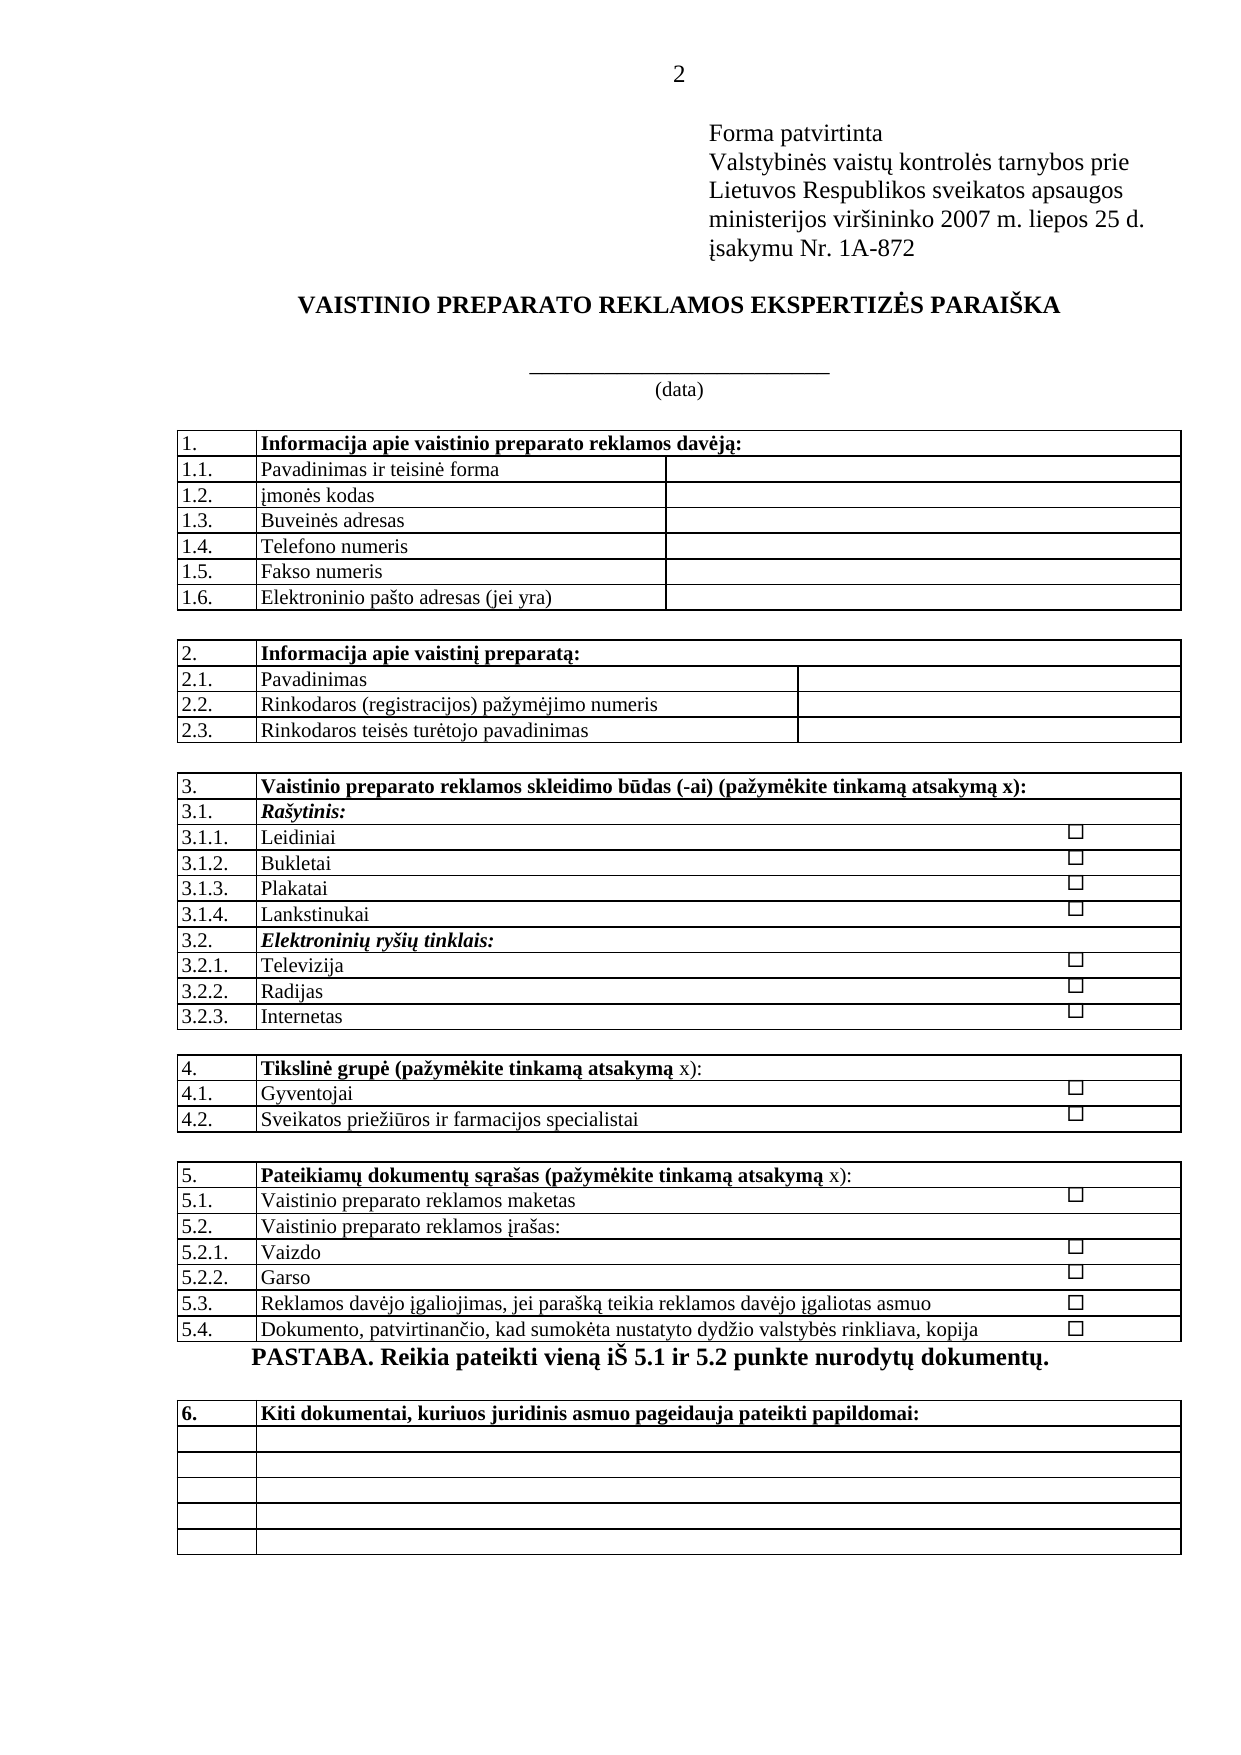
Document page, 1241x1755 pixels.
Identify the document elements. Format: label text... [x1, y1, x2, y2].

table_cell  [1062, 1240, 1180, 1264]
table_cell [252, 1504, 256, 1528]
table_cell 5.3. [252, 1291, 256, 1315]
table_cell [252, 1427, 256, 1451]
table_cell  [1062, 1005, 1180, 1028]
table_cell [257, 1530, 261, 1553]
table_cell  [1062, 953, 1180, 977]
table_cell [252, 1530, 256, 1553]
text PASTABA. Reikia pateikti vieną iŠ 5.1 ir 5.2 punkte nurodytų dokumentų. [177, 1342, 1181, 1371]
table_cell  [1062, 902, 1180, 926]
table_cell 2.1. [252, 667, 256, 691]
table_cell  [1062, 1265, 1180, 1289]
text įsakymu Nr. 1A-872 [177, 233, 1181, 262]
table_cell 1.5. [252, 560, 256, 583]
table_cell 2.3. [252, 718, 256, 742]
table_cell  [1062, 1188, 1180, 1212]
table_cell 1.3. [252, 508, 256, 532]
table_cell [252, 1453, 256, 1477]
table_cell 4. [252, 1056, 256, 1080]
text Lietuvos Respublikos sveikatos apsaugos [177, 176, 1181, 204]
table_cell  [1062, 1317, 1180, 1341]
table_cell 1.6. [252, 585, 256, 609]
table_cell 5.2. [252, 1214, 256, 1238]
table_cell 2.2. [252, 692, 256, 716]
table_cell [257, 1478, 261, 1502]
table_cell  [1062, 876, 1180, 900]
text (data) [177, 377, 1181, 401]
table_cell 1.2. [252, 483, 256, 507]
table_cell  [1062, 1291, 1180, 1315]
table_cell [257, 1427, 261, 1451]
table_cell 4.1. [252, 1081, 256, 1105]
table_cell [252, 1478, 256, 1502]
table_cell [177, 1030, 181, 1054]
table_cell [257, 1453, 261, 1477]
text Forma patvirtinta [709, 118, 1181, 147]
table_cell  [1062, 979, 1180, 1003]
table_cell 5.1. [252, 1188, 256, 1212]
table_header 2. [252, 641, 256, 665]
text ________________________ [177, 348, 1181, 377]
table_cell [1062, 1214, 1066, 1238]
table_cell  [1062, 825, 1180, 849]
table_header 6. [252, 1401, 256, 1425]
table_cell [1177, 1030, 1181, 1054]
table_cell  [1062, 851, 1180, 875]
table_cell 3.1. [252, 800, 256, 823]
table_cell  [1062, 1081, 1180, 1105]
table_cell 3.2. [252, 928, 256, 952]
table_header 3. [252, 774, 256, 798]
table_cell [257, 1504, 261, 1528]
table_header 1. [252, 431, 256, 455]
table_cell 5.4. [252, 1317, 256, 1341]
table_cell  [1062, 1107, 1180, 1131]
table_cell 1.4. [252, 534, 256, 558]
table_cell 1.1. [252, 457, 256, 481]
table_header 5. [252, 1163, 256, 1187]
table_cell 4.2. [252, 1107, 256, 1131]
text VAISTINIO PREPARATO REKLAMOS EKSPERTIZĖS PARAIŠKA [177, 291, 1181, 319]
text ministerijos viršininko 2007 m. liepos 25 d. [177, 204, 1181, 233]
text Valstybinės vaistų kontrolės tarnybos prie [177, 147, 1181, 176]
